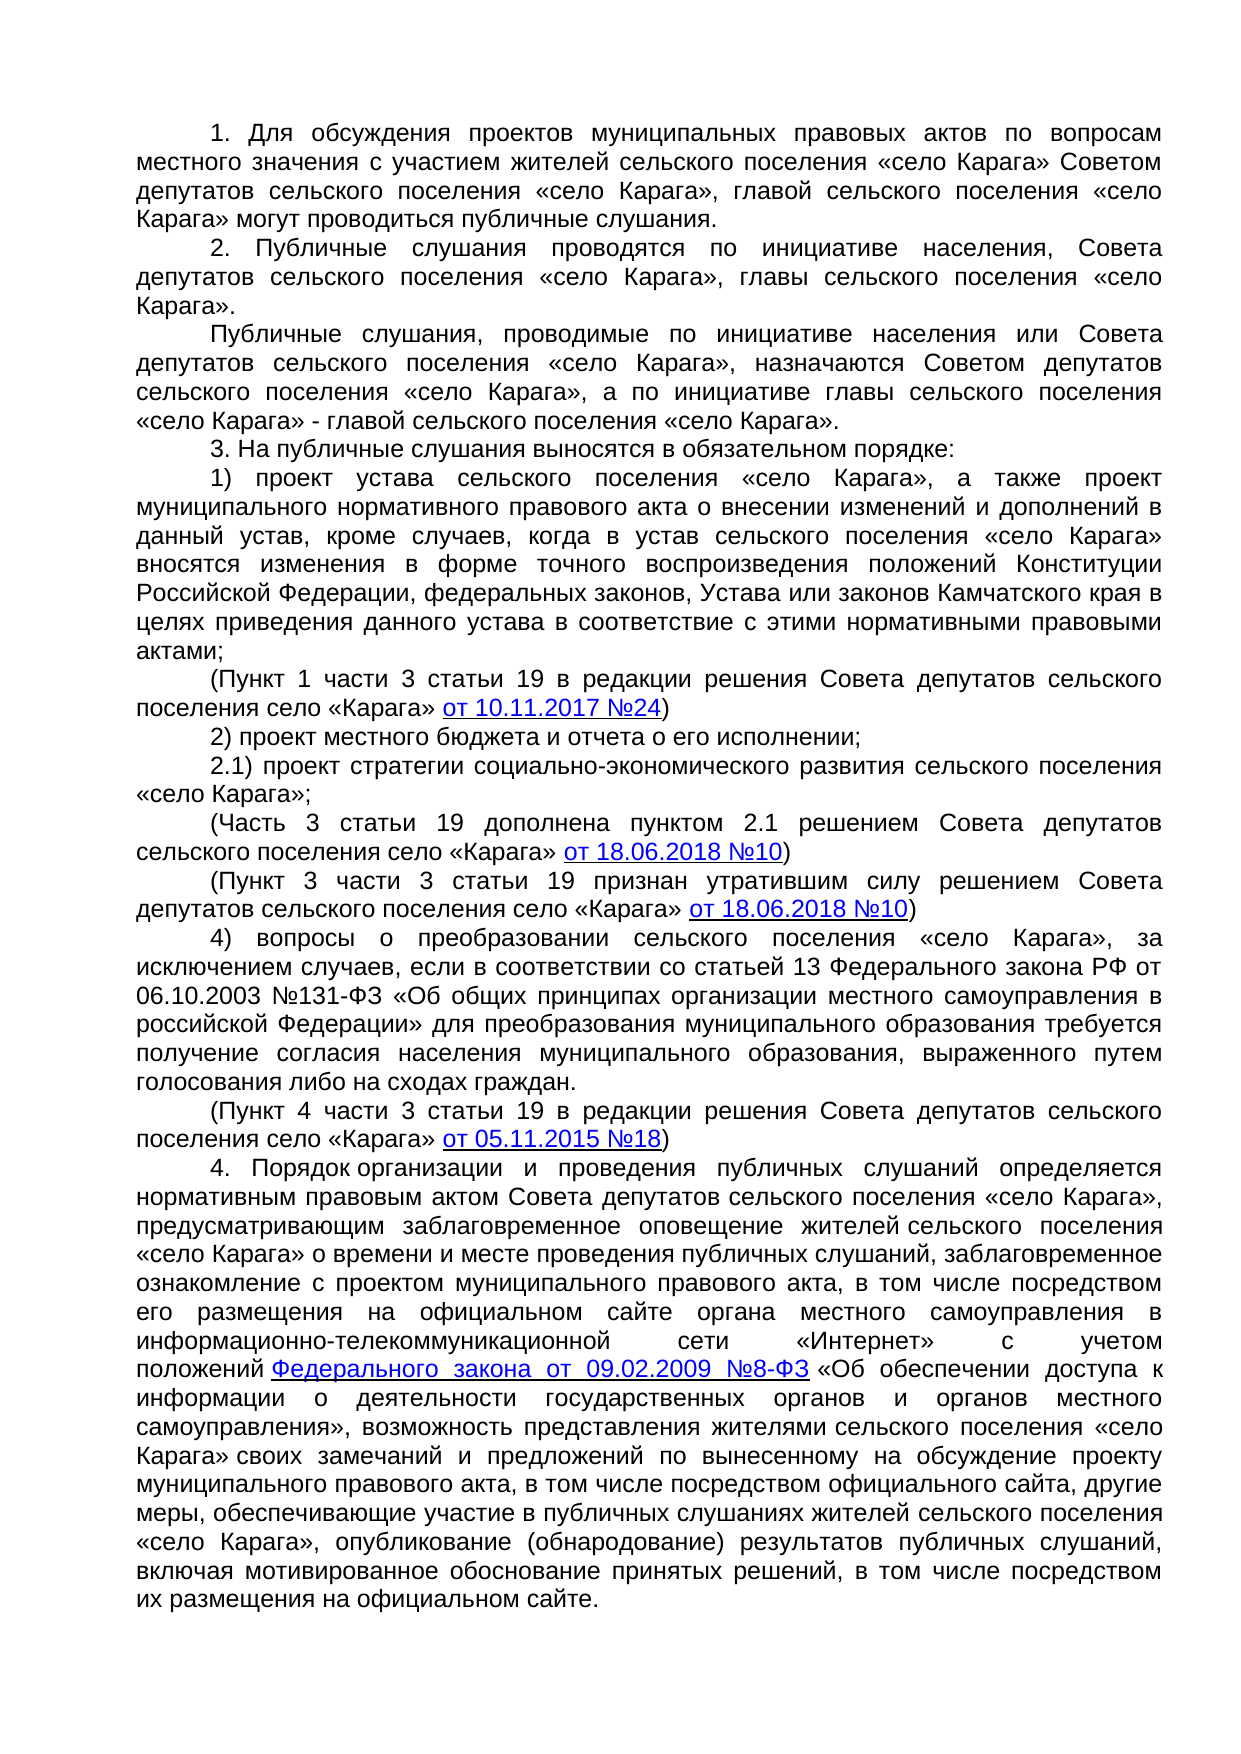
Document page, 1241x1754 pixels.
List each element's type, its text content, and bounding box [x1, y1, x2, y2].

text (Пункт 4 части 3 статьи 19 в редакции решения Совета депутатов сельского поселения село «Карага» от 05.11.2015 №18) [136, 1096, 1163, 1153]
text (Часть 3 статьи 19 дополнена пунктом 2.1 решением Совета депутатов сельского поселения село «Карага» от 18.06.2018 №10) [136, 808, 1163, 866]
text 1. Для обсуждения проектов муниципальных правовых актов по вопросам местного значения с участием жителей сельского поселения «село Карага» Советом депутатов сельского поселения «село Карага», главой сельского поселения «село Карага» могут проводиться публичные слушания. [136, 118, 1163, 233]
text 3. На публичные слушания выносятся в обязательном порядке: [136, 434, 1163, 463]
text (Пункт 1 части 3 статьи 19 в редакции решения Совета депутатов сельского поселения село «Карага» от 10.11.2017 №24) [136, 664, 1163, 722]
text 2.1) проект стратегии социально-экономического развития сельского поселения «село Карага»; [136, 751, 1163, 808]
text 2) проект местного бюджета и отчета о его исполнении; [136, 722, 1163, 751]
text 4. Порядок организации и проведения публичных слушаний определяется нормативным правовым актом Совета депутатов сельского поселения «село Карага», предусматривающим заблаговременное оповещение жителей сельского поселения «село Карага» о времени и месте проведения публичных слушаний, заблаговременное ознакомление с проектом муниципального правового акта, в том числе посредством его размещения на официальном сайте органа местного самоуправления в информационно-телекоммуникационной сети «Интернет» с учетом положений Федерального закона от 09.02.2009 №8-ФЗ «Об обеспечении доступа к информации о деятельности государственных органов и органов местного самоуправления», возможность представления жителями сельского поселения «село Карага» своих замечаний и предложений по вынесенному на обсуждение проекту муниципального правового акта, в том числе посредством официального сайта, другие меры, обеспечивающие участие в публичных слушаниях жителей сельского поселения «село Карага», опубликование (обнародование) результатов публичных слушаний, включая мотивированное обоснование принятых решений, в том числе посредством их размещения на официальном сайте. [136, 1153, 1163, 1613]
text 4) вопросы о преобразовании сельского поселения «село Карага», за исключением случаев, если в соответствии со статьей 13 Федерального закона РФ от 06.10.2003 №131-ФЗ «Об общих принципах организации местного самоуправления в российской Федерации» для преобразования муниципального образования требуется получение согласия населения муниципального образования, выраженного путем голосования либо на сходах граждан. [136, 923, 1163, 1096]
text (Пункт 3 части 3 статьи 19 признан утратившим силу решением Совета депутатов сельского поселения село «Карага» от 18.06.2018 №10) [136, 866, 1163, 923]
text 2. Публичные слушания проводятся по инициативе населения, Совета депутатов сельского поселения «село Карага», главы сельского поселения «село Карага». [136, 233, 1163, 319]
text Публичные слушания, проводимые по инициативе населения или Совета депутатов сельского поселения «село Карага», назначаются Советом депутатов сельского поселения «село Карага», а по инициативе главы сельского поселения «село Карага» - главой сельского поселения «село Карага». [136, 319, 1163, 434]
text 1) проект устава сельского поселения «село Карага», а также проект муниципального нормативного правового акта о внесении изменений и дополнений в данный устав, кроме случаев, когда в устав сельского поселения «село Карага» вносятся изменения в форме точного воспроизведения положений Конституции Российской Федерации, федеральных законов, Устава или законов Камчатского края в целях приведения данного устава в соответствие с этими нормативными правовыми актами; [136, 463, 1163, 664]
